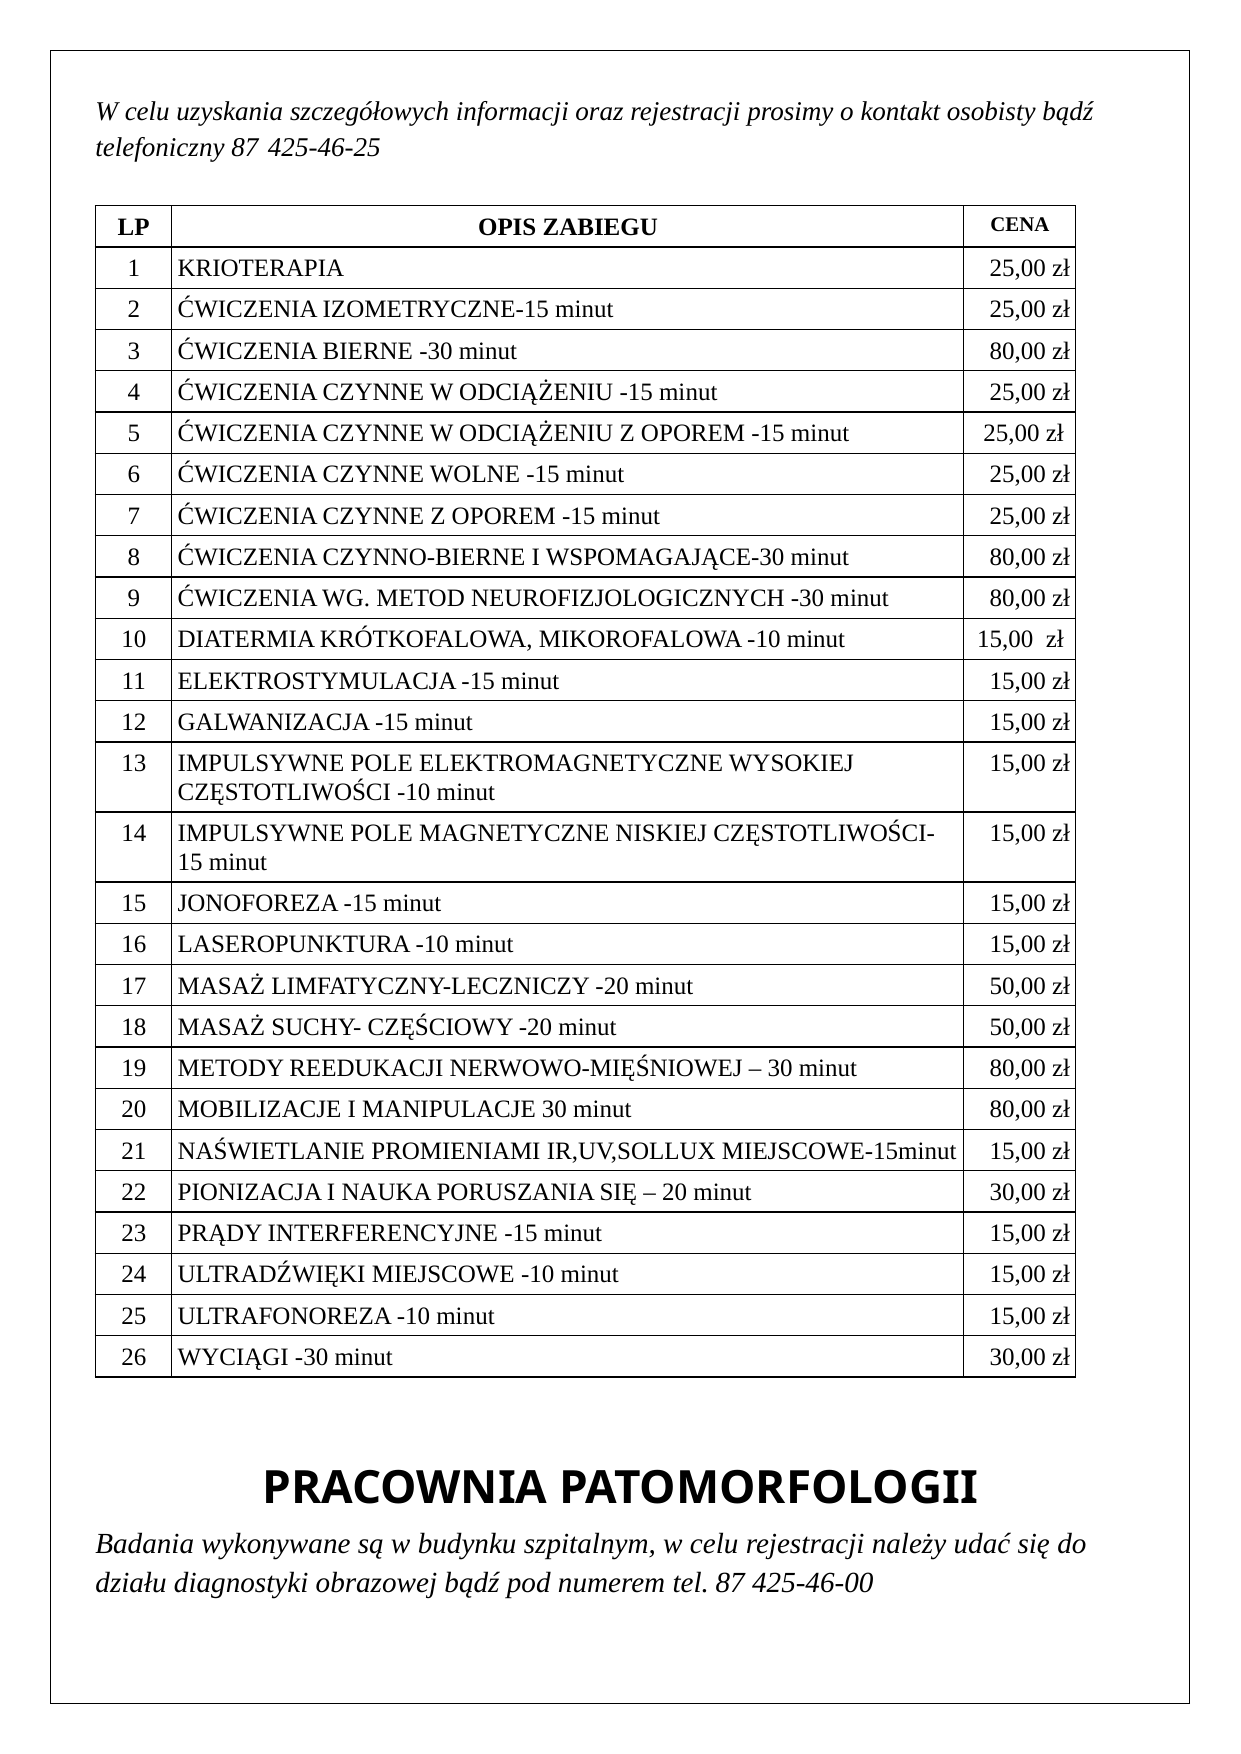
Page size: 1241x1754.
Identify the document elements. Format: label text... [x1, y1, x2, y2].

table_cell MASAŻ LIMFATYCZNY-LECZNICZY -20 minut [172, 965, 963, 1005]
table_cell 18 [96, 1006, 171, 1046]
table_cell 26 [96, 1336, 171, 1376]
table_cell 24 [96, 1254, 171, 1294]
table_cell 17 [96, 965, 171, 1005]
table_cell 3 [96, 330, 171, 370]
table_cell 25,00 zł [964, 289, 1075, 329]
table_cell 80,00 zł [964, 1048, 1075, 1088]
table_cell 25 [96, 1295, 171, 1335]
table_cell 15,00 zł [964, 813, 1075, 881]
table_cell ULTRAFONOREZA -10 minut [172, 1295, 963, 1335]
table_cell 25,00 zł [964, 454, 1075, 494]
table_cell 20 [96, 1089, 171, 1129]
table_cell 25,00 zł [964, 248, 1075, 288]
table_cell ĆWICZENIA CZYNNO-BIERNE I WSPOMAGAJĄCE-30 minut [172, 536, 963, 576]
table_header LP [96, 206, 171, 246]
table_cell 80,00 zł [964, 1089, 1075, 1129]
table_cell 25,00 zł [964, 413, 1075, 453]
table_cell 15,00 zł [964, 660, 1075, 700]
table_cell 16 [96, 924, 171, 964]
table_cell 15,00 zł [964, 924, 1075, 964]
table_cell IMPULSYWNE POLE MAGNETYCZNE NISKIEJ CZĘSTOTLIWOŚCI-15 minut [172, 813, 963, 881]
text PRACOWNIA PATOMORFOLOGII [95, 1454, 1145, 1517]
table_cell NAŚWIETLANIE PROMIENIAMI IR,UV,SOLLUX MIEJSCOWE-15minut [172, 1130, 963, 1170]
table_cell 50,00 zł [964, 965, 1075, 1005]
table_cell 80,00 zł [964, 578, 1075, 618]
table_cell 4 [96, 371, 171, 411]
table_cell 5 [96, 413, 171, 453]
table_cell 11 [96, 660, 171, 700]
table_cell 25,00 zł [964, 495, 1075, 535]
table_cell 15,00 zł [964, 1213, 1075, 1253]
table_cell 15,00 zł [964, 883, 1075, 923]
table_cell MOBILIZACJE I MANIPULACJE 30 minut [172, 1089, 963, 1129]
table_cell KRIOTERAPIA [172, 248, 963, 288]
table_cell ULTRADŹWIĘKI MIEJSCOWE -10 minut [172, 1254, 963, 1294]
table_cell 14 [96, 813, 171, 881]
table_cell 25,00 zł [964, 371, 1075, 411]
table_cell GALWANIZACJA -15 minut [172, 701, 963, 741]
table_cell 80,00 zł [964, 330, 1075, 370]
table_cell 80,00 zł [964, 536, 1075, 576]
table_cell PIONIZACJA I NAUKA PORUSZANIA SIĘ – 20 minut [172, 1171, 963, 1211]
table_cell MASAŻ SUCHY- CZĘŚCIOWY -20 minut [172, 1006, 963, 1046]
table_cell 6 [96, 454, 171, 494]
table_cell 19 [96, 1048, 171, 1088]
table_cell 13 [96, 743, 171, 811]
table_cell WYCIĄGI -30 minut [172, 1336, 963, 1376]
table_cell 21 [96, 1130, 171, 1170]
table_cell 2 [96, 289, 171, 329]
table_cell 15,00 zł [964, 619, 1075, 659]
table_cell 15,00 zł [964, 1254, 1075, 1294]
table_cell IMPULSYWNE POLE ELEKTROMAGNETYCZNE WYSOKIEJ CZĘSTOTLIWOŚCI -10 minut [172, 743, 963, 811]
table_cell 30,00 zł [964, 1336, 1075, 1376]
table_cell ĆWICZENIA CZYNNE W ODCIĄŻENIU -15 minut [172, 371, 963, 411]
table_cell JONOFOREZA -15 minut [172, 883, 963, 923]
table_header OPIS ZABIEGU [172, 206, 963, 246]
table_cell 7 [96, 495, 171, 535]
table_cell 9 [96, 578, 171, 618]
table_cell PRĄDY INTERFERENCYJNE -15 minut [172, 1213, 963, 1253]
text Badania wykonywane są w budynku szpitalnym, w celu rejestracji należy udać się do działu diagnostyki obrazowej bądź pod numerem tel. 87 425-46-00 [95, 1526, 1145, 1598]
table_cell 15 [96, 883, 171, 923]
table_cell ĆWICZENIA WG. METOD NEUROFIZJOLOGICZNYCH -30 minut [172, 578, 963, 618]
table_cell ĆWICZENIA BIERNE -30 minut [172, 330, 963, 370]
text W celu uzyskania szczegółowych informacji oraz rejestracji prosimy o kontakt osobisty bądź telefoniczny 87 425-46-25 [95, 95, 1145, 162]
table_cell 15,00 zł [964, 1295, 1075, 1335]
table_cell ĆWICZENIA CZYNNE WOLNE -15 minut [172, 454, 963, 494]
table_cell 50,00 zł [964, 1006, 1075, 1046]
table_cell ĆWICZENIA CZYNNE W ODCIĄŻENIU Z OPOREM -15 minut [172, 413, 963, 453]
table_cell 22 [96, 1171, 171, 1211]
table_cell 12 [96, 701, 171, 741]
table_cell 8 [96, 536, 171, 576]
table_header CENA [964, 206, 1075, 246]
table_cell ĆWICZENIA CZYNNE Z OPOREM -15 minut [172, 495, 963, 535]
table_cell METODY REEDUKACJI NERWOWO-MIĘŚNIOWEJ – 30 minut [172, 1048, 963, 1088]
table_cell ĆWICZENIA IZOMETRYCZNE-15 minut [172, 289, 963, 329]
table_cell DIATERMIA KRÓTKOFALOWA, MIKOROFALOWA -10 minut [172, 619, 963, 659]
table_cell 1 [96, 248, 171, 288]
table_cell 15,00 zł [964, 701, 1075, 741]
table_cell 15,00 zł [964, 743, 1075, 811]
table_cell 10 [96, 619, 171, 659]
table_cell 15,00 zł [964, 1130, 1075, 1170]
table_cell 23 [96, 1213, 171, 1253]
table_cell LASEROPUNKTURA -10 minut [172, 924, 963, 964]
table_cell ELEKTROSTYMULACJA -15 minut [172, 660, 963, 700]
table_cell 30,00 zł [964, 1171, 1075, 1211]
